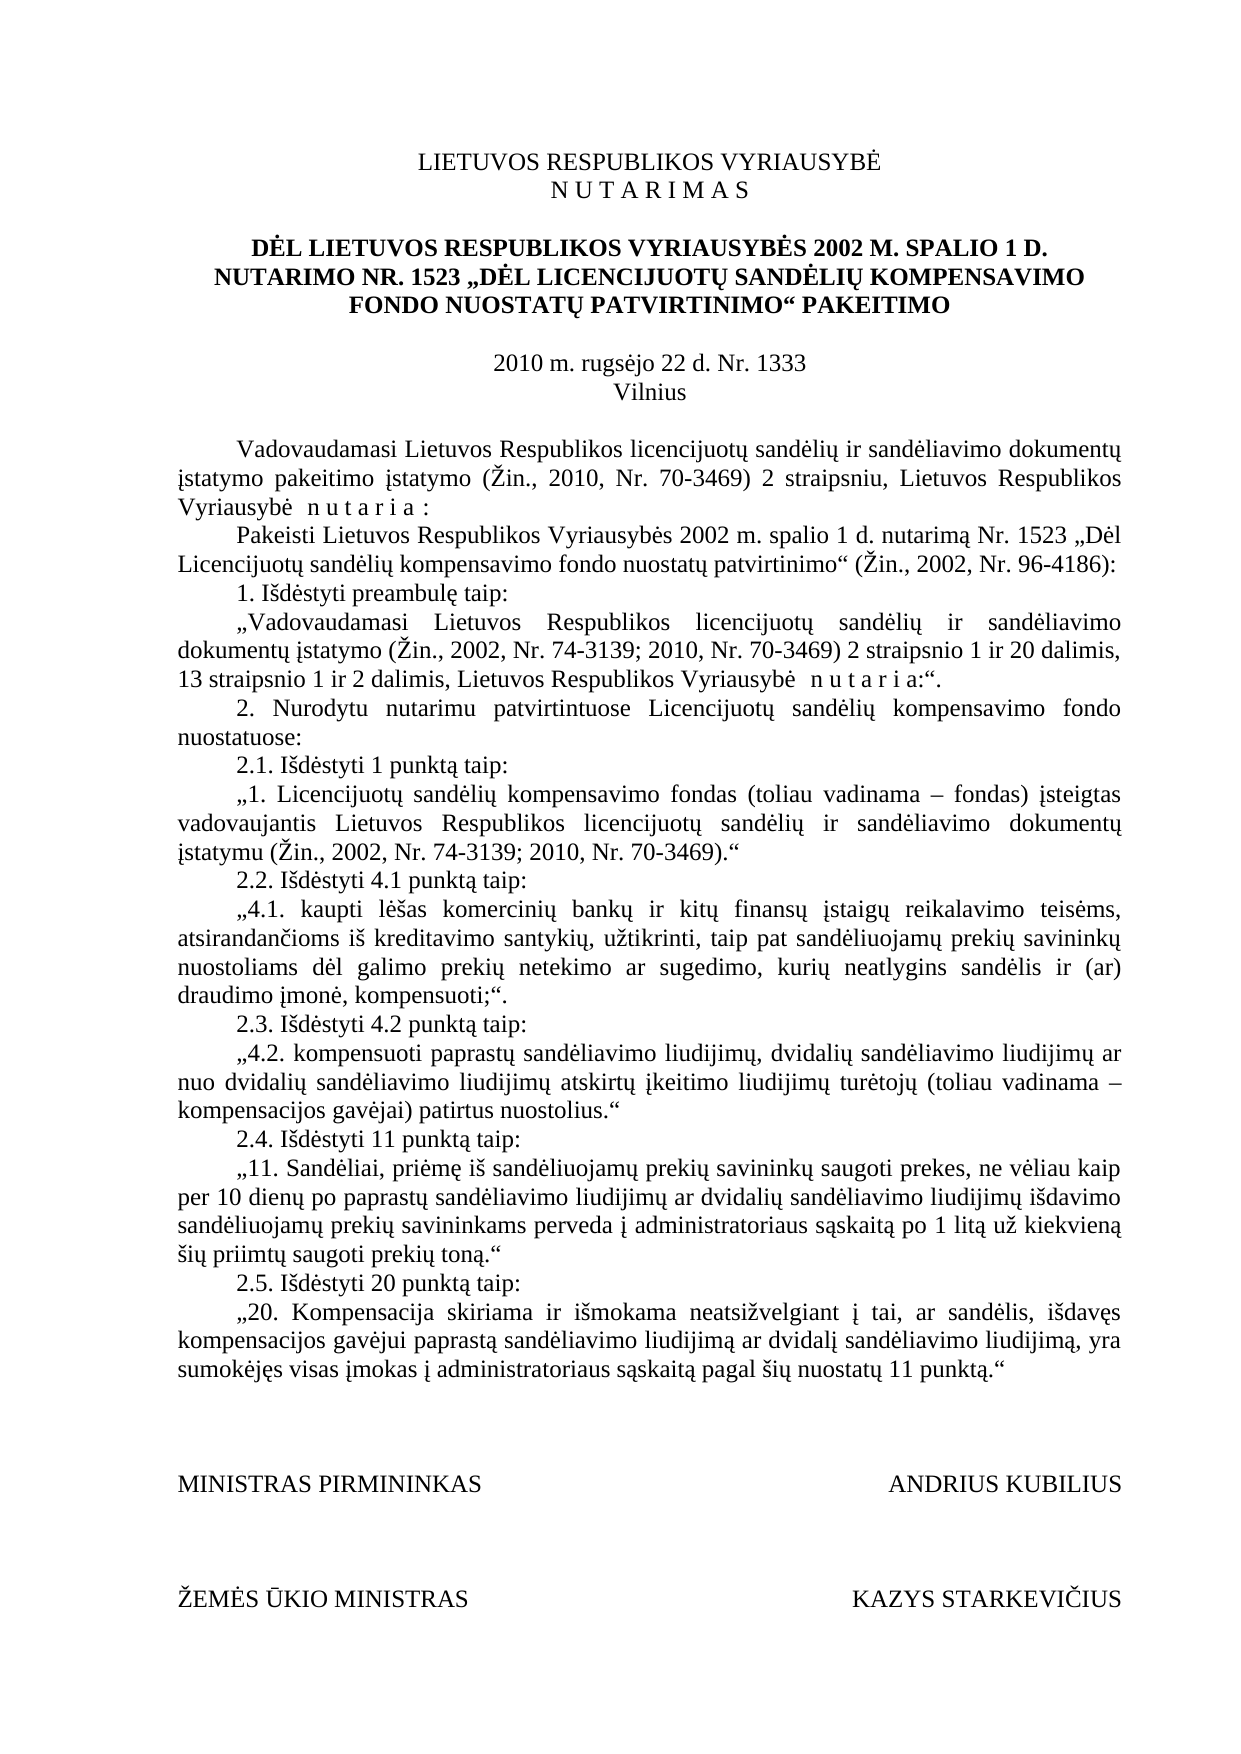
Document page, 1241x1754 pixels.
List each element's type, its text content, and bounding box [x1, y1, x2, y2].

text DĖL LIETUVOS RESPUBLIKOS VYRIAUSYBĖS 2002 M. SPALIO 1 D. NUTARIMO NR. 1523 „DĖL LICENCIJUOTŲ SANDĖLIŲ KOMPENSAVIMO FONDO NUOSTATŲ PATVIRTINIMO“ PAKEITIMO [177, 233, 1122, 319]
text Pakeisti Lietuvos Respublikos Vyriausybės 2002 m. spalio 1 d. nutarimą Nr. 1523 „Dėl Licencijuotų sandėlių kompensavimo fondo nuostatų patvirtinimo“ (Žin., 2002, Nr. 96-4186): [177, 521, 1122, 578]
text „Vadovaudamasi Lietuvos Respublikos licencijuotų sandėlių ir sandėliavimo dokumentų įstatymo (Žin., 2002, Nr. 74-3139; 2010, Nr. 70-3469) 2 straipsnio 1 ir 20 dalimis, 13 straipsnio 1 ir 2 dalimis, Lietuvos Respublikos Vyriausybė nutaria:“. [177, 607, 1122, 693]
text NUTARIMAS [177, 176, 1122, 204]
text 1. Išdėstyti preambulę taip: [177, 578, 1122, 607]
text ŽEMĖS ŪKIO MINISTRAS KAZYS STARKEVIČIUS [177, 1584, 1122, 1613]
text 2.5. Išdėstyti 20 punktą taip: [177, 1268, 1122, 1297]
text 2.1. Išdėstyti 1 punktą taip: [177, 751, 1122, 779]
text „4.1. kaupti lėšas komercinių bankų ir kitų finansų įstaigų reikalavimo teisėms, atsirandančioms iš kreditavimo santykių, užtikrinti, taip pat sandėliuojamų prekių savininkų nuostoliams dėl galimo prekių netekimo ar sugedimo, kurių neatlygins sandėlis ir (ar) draudimo įmonė, kompensuoti;“. [177, 894, 1122, 1009]
text „20. Kompensacija skiriama ir išmokama neatsižvelgiant į tai, ar sandėlis, išdavęs kompensacijos gavėjui paprastą sandėliavimo liudijimą ar dvidalį sandėliavimo liudijimą, yra sumokėjęs visas įmokas į administratoriaus sąskaitą pagal šių nuostatų 11 punktą.“ [177, 1297, 1122, 1383]
text „1. Licencijuotų sandėlių kompensavimo fondas (toliau vadinama – fondas) įsteigtas vadovaujantis Lietuvos Respublikos licencijuotų sandėlių ir sandėliavimo dokumentų įstatymu (Žin., 2002, Nr. 74-3139; 2010, Nr. 70-3469).“ [177, 779, 1122, 866]
text Vilnius [177, 377, 1122, 406]
text Vadovaudamasi Lietuvos Respublikos licencijuotų sandėlių ir sandėliavimo dokumentų įstatymo pakeitimo įstatymo (Žin., 2010, Nr. 70-3469) 2 straipsniu, Lietuvos Respublikos Vyriausybė nutaria: [177, 434, 1122, 521]
text MINISTRAS PIRMININKAS ANDRIUS KUBILIUS [177, 1469, 1122, 1498]
text 2.3. Išdėstyti 4.2 punktą taip: [177, 1009, 1122, 1038]
text 2.2. Išdėstyti 4.1 punktą taip: [177, 866, 1122, 894]
text 2010 m. rugsėjo 22 d. Nr. 1333 [177, 348, 1122, 377]
text 2.4. Išdėstyti 11 punktą taip: [177, 1124, 1122, 1153]
text „4.2. kompensuoti paprastų sandėliavimo liudijimų, dvidalių sandėliavimo liudijimų ar nuo dvidalių sandėliavimo liudijimų atskirtų įkeitimo liudijimų turėtojų (toliau vadinama – kompensacijos gavėjai) patirtus nuostolius.“ [177, 1038, 1122, 1124]
text Lietuvos Respublikos Vyriausybė [177, 147, 1122, 176]
text 2. Nurodytu nutarimu patvirtintuose Licencijuotų sandėlių kompensavimo fondo nuostatuose: [177, 693, 1122, 751]
text „11. Sandėliai, priėmę iš sandėliuojamų prekių savininkų saugoti prekes, ne vėliau kaip per 10 dienų po paprastų sandėliavimo liudijimų ar dvidalių sandėliavimo liudijimų išdavimo sandėliuojamų prekių savininkams perveda į administratoriaus sąskaitą po 1 litą už kiekvieną šių priimtų saugoti prekių toną.“ [177, 1153, 1122, 1268]
